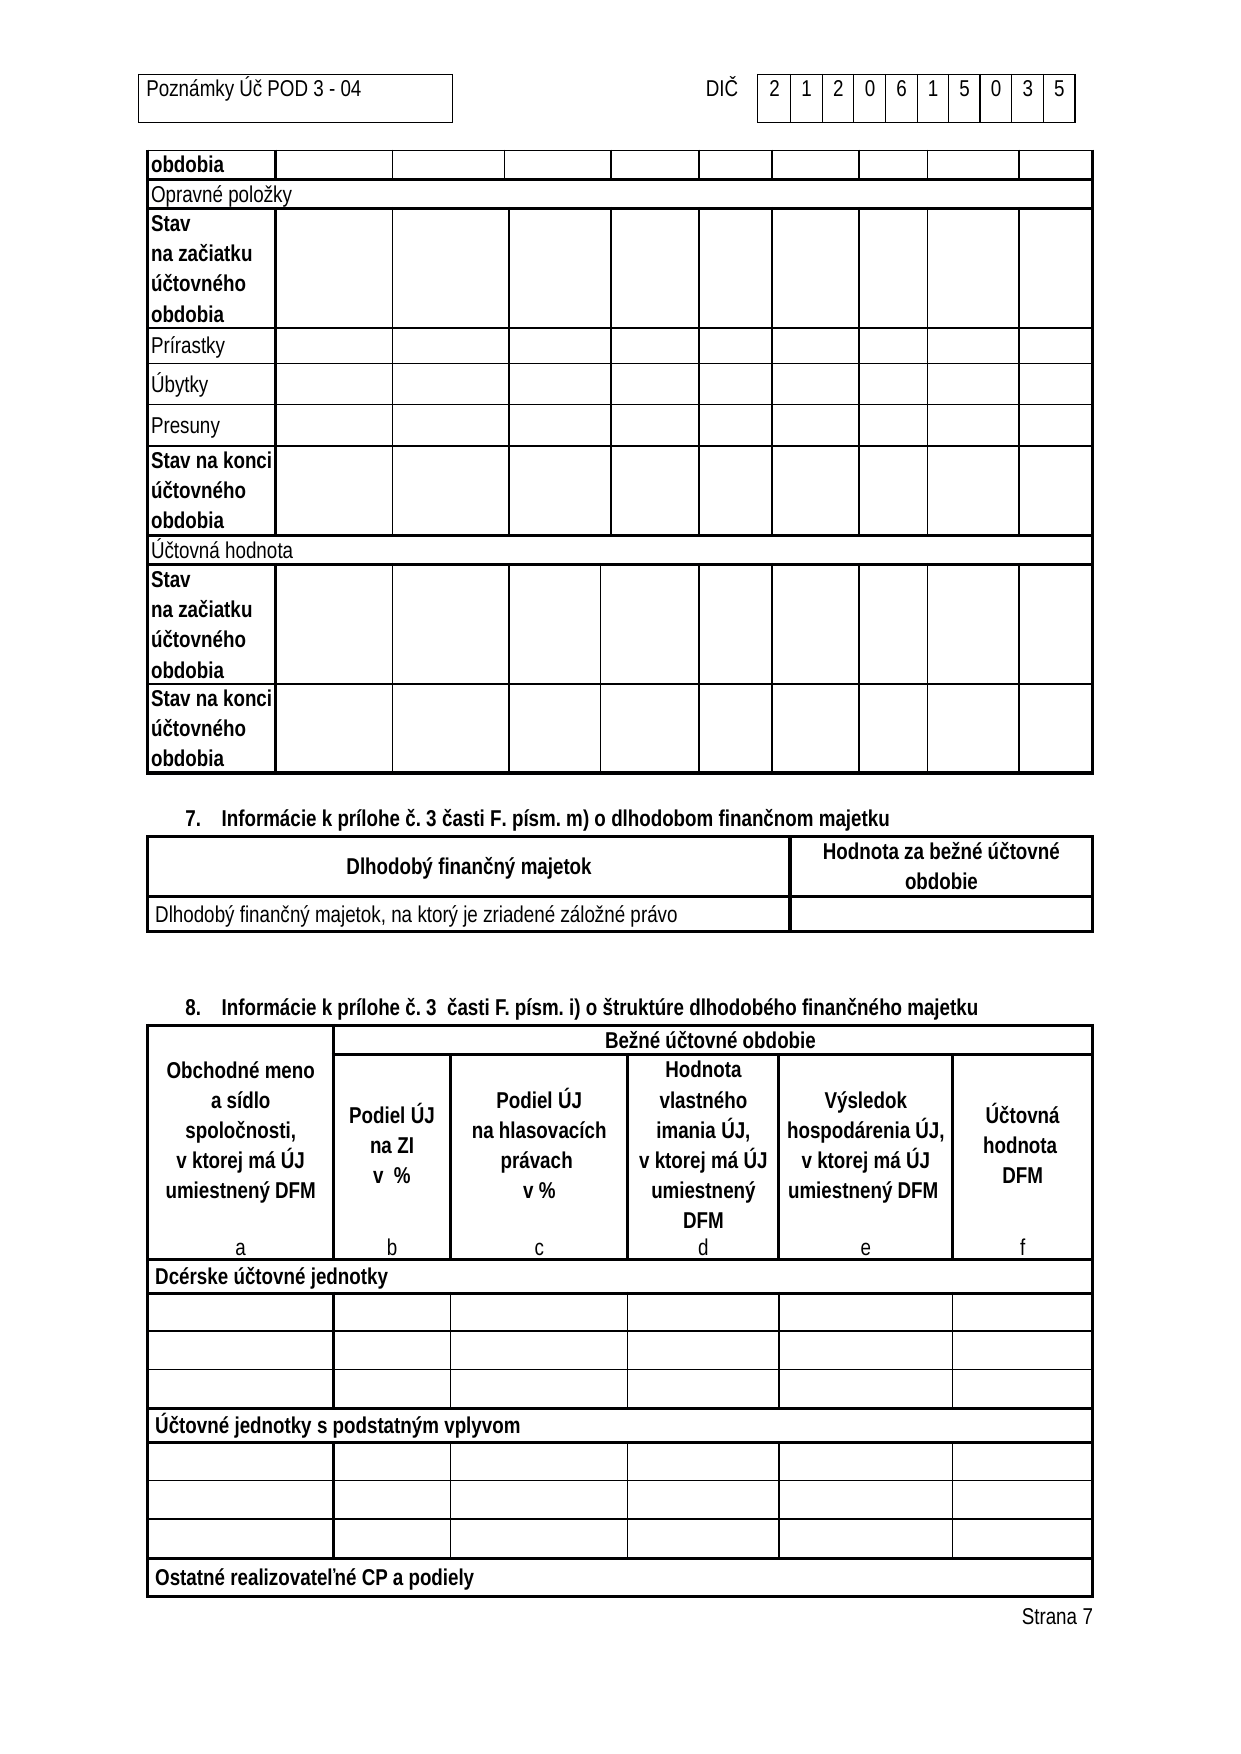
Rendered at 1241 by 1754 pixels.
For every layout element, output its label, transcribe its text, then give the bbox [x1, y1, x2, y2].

table_cell [628, 1444, 778, 1480]
table_header Bežné účtovné obdobie [335, 1027, 1091, 1053]
table_cell a [149, 1234, 332, 1257]
table_cell Účtovné jednotky s podstatným vplyvom [149, 1410, 1091, 1441]
table_cell [1020, 364, 1091, 404]
table_cell Podiel ÚJ na ZI v % [335, 1056, 449, 1234]
table_cell [628, 1295, 778, 1330]
table_cell [1020, 685, 1091, 771]
table_cell [612, 151, 698, 177]
table_cell [628, 1370, 778, 1407]
table_cell [277, 210, 392, 327]
table_cell Dcérske účtovné jednotky [149, 1261, 1091, 1292]
table_cell [451, 1481, 627, 1518]
table_cell [953, 1295, 1091, 1330]
table_cell [335, 1444, 450, 1480]
table_cell [928, 405, 1018, 445]
table_cell [612, 447, 698, 533]
table_cell [277, 566, 392, 683]
table_cell [928, 151, 1018, 177]
table_cell [335, 1332, 450, 1368]
table_cell [393, 329, 508, 362]
title Informácie k prílohe č. 3 časti F. písm. m) o dlhodobom finančnom majetku [185, 805, 1093, 831]
table_cell [149, 1481, 332, 1518]
table_cell [792, 898, 1091, 930]
table_cell [510, 210, 610, 327]
table_cell [1020, 329, 1091, 362]
table_cell Účtovná hodnota [149, 537, 1091, 563]
table_cell Podiel ÚJ na hlasovacích právach v % [452, 1056, 626, 1234]
table_cell [510, 447, 610, 533]
table_cell [773, 329, 858, 362]
table_cell [700, 364, 771, 404]
table_cell [510, 566, 600, 683]
table_cell [773, 151, 858, 177]
table_cell [700, 210, 771, 327]
table_cell [953, 1444, 1091, 1480]
table_cell [393, 566, 508, 683]
table_cell [928, 329, 1018, 362]
table_cell [149, 1520, 332, 1557]
table_cell [451, 1520, 627, 1557]
table_header Dlhodobý finančný majetok [149, 838, 788, 894]
table_cell [612, 210, 698, 327]
table_cell [860, 210, 927, 327]
table_cell [277, 329, 392, 362]
table_cell [780, 1370, 952, 1407]
table_cell [928, 447, 1018, 533]
table_cell Stav na konci účtovného obdobia [149, 447, 274, 533]
title Informácie k prílohe č. 3 časti F. písm. i) o štruktúre dlhodobého finančného majetku [185, 993, 1093, 1020]
table_cell [773, 405, 858, 445]
table_cell Dlhodobý finančný majetok, na ktorý je zriadené záložné právo [149, 898, 788, 930]
table_cell Presuny [149, 405, 274, 445]
table_cell [601, 566, 698, 683]
table_cell [149, 1370, 332, 1407]
table_cell [953, 1520, 1091, 1557]
table_cell Ostatné realizovateľné CP a podiely [149, 1560, 1091, 1595]
table_cell Stav na začiatku účtovného obdobia [149, 566, 274, 683]
table_cell [393, 405, 508, 445]
table_cell [700, 405, 771, 445]
table_cell [773, 566, 858, 683]
table_cell [335, 1295, 450, 1330]
table_cell [393, 151, 504, 177]
table_cell [510, 329, 610, 362]
table_cell [953, 1370, 1091, 1407]
table_cell [451, 1295, 627, 1330]
table_cell [505, 151, 610, 177]
table_cell [277, 151, 392, 177]
table_cell [860, 364, 927, 404]
table_header Obchodné meno a sídlo spoločnosti, v ktorej má ÚJ umiestnený DFM [149, 1027, 332, 1234]
table_cell [510, 685, 600, 771]
table_cell f [954, 1234, 1091, 1257]
table_cell [700, 685, 771, 771]
table_cell [1020, 566, 1091, 683]
table_cell obdobia [149, 151, 274, 177]
table_cell [953, 1481, 1091, 1518]
table_cell [773, 210, 858, 327]
table_cell [335, 1481, 450, 1518]
table_cell d [629, 1234, 777, 1257]
table_cell c [452, 1234, 626, 1257]
table_cell [1020, 405, 1091, 445]
table_cell [780, 1444, 952, 1480]
table_cell [700, 329, 771, 362]
table_cell [953, 1332, 1091, 1368]
table_cell [149, 1444, 332, 1480]
table_cell Stav na začiatku účtovného obdobia [149, 210, 274, 327]
table_cell [928, 210, 1018, 327]
table_cell [393, 685, 508, 771]
table_cell [860, 685, 927, 771]
table_cell [860, 405, 927, 445]
table_cell [928, 685, 1018, 771]
table_cell [149, 1295, 332, 1330]
table_cell [780, 1332, 952, 1368]
table_cell [1020, 447, 1091, 533]
table_cell [928, 566, 1018, 683]
table_cell [780, 1481, 952, 1518]
table_cell [700, 151, 771, 177]
table_cell [700, 447, 771, 533]
table_cell [1020, 210, 1091, 327]
table_cell [612, 364, 698, 404]
table_cell [628, 1332, 778, 1368]
table_cell Stav na konci účtovného obdobia [149, 685, 274, 771]
table_cell [393, 447, 508, 533]
table_cell [780, 1520, 952, 1557]
table_cell [335, 1520, 450, 1557]
table_cell [612, 405, 698, 445]
table_cell [601, 685, 698, 771]
table_cell e [780, 1234, 951, 1257]
table_cell [1020, 151, 1091, 177]
table_cell Úbytky [149, 364, 274, 404]
table_cell Účtovná hodnota DFM [954, 1056, 1091, 1234]
table_cell Hodnota vlastného imania ÚJ, v ktorej má ÚJ umiestnený DFM [629, 1056, 777, 1234]
table_cell Prírastky [149, 329, 274, 362]
table_cell [451, 1370, 627, 1407]
table_cell [928, 364, 1018, 404]
table_cell b [335, 1234, 449, 1257]
table_cell [780, 1295, 952, 1330]
table_cell Opravné položky [149, 181, 1091, 207]
table_cell [628, 1520, 778, 1557]
table_cell [860, 566, 927, 683]
table_cell [860, 329, 927, 362]
table_header Hodnota za bežné účtovné obdobie [792, 838, 1091, 894]
table_cell [393, 210, 508, 327]
table_cell [700, 566, 771, 683]
table_cell [277, 405, 392, 445]
table_cell [510, 364, 610, 404]
table_cell [277, 447, 392, 533]
table_cell [773, 364, 858, 404]
table_cell [860, 151, 927, 177]
table_cell [860, 447, 927, 533]
table_cell [510, 405, 610, 445]
table_cell [451, 1444, 627, 1480]
table_cell [612, 329, 698, 362]
table_cell [393, 364, 508, 404]
table_cell Výsledok hospodárenia ÚJ, v ktorej má ÚJ umiestnený DFM [780, 1056, 951, 1234]
table_cell [628, 1481, 778, 1518]
table_cell [149, 1332, 332, 1368]
table_cell [277, 364, 392, 404]
table_cell [773, 447, 858, 533]
table_cell [335, 1370, 450, 1407]
table_cell [451, 1332, 627, 1368]
table_cell [773, 685, 858, 771]
table_cell [277, 685, 392, 771]
